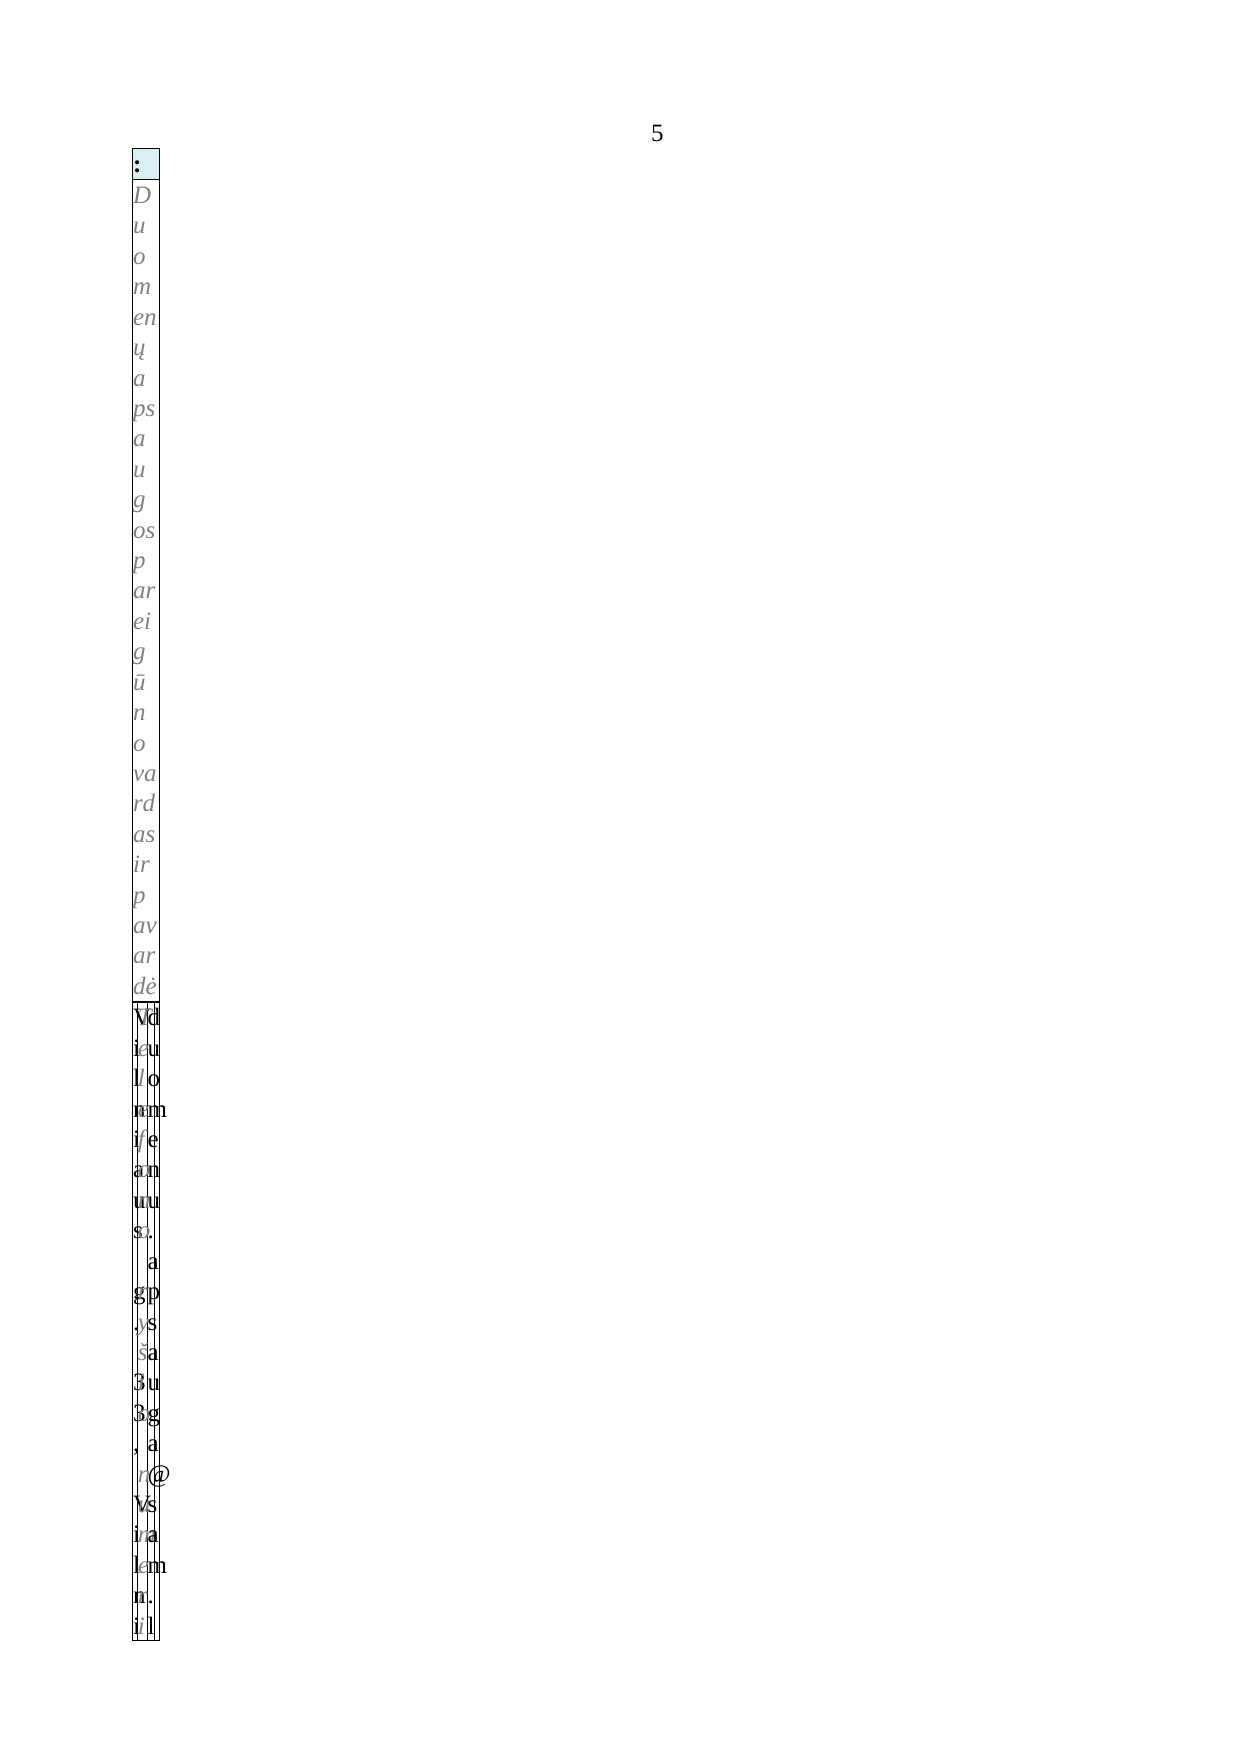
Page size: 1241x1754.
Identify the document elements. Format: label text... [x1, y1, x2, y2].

table_cell [155, 1487, 159, 1562]
table_cell Telefono ryšio numeris [138, 1289, 147, 1412]
table_cell [155, 1025, 159, 1055]
table_cell [155, 1294, 159, 1389]
table_cell Vilniaus g. 33, Vilnius [133, 1086, 137, 1572]
table_cell [155, 1055, 159, 1079]
table_cell [155, 1573, 159, 1639]
table_cell Telefono ryšio numeris [138, 1110, 147, 1169]
table_cell Telefono ryšio numeris [138, 1510, 147, 1592]
table_cell [155, 1207, 159, 1292]
table_cell Duomenų apsaugos pareigūno vardas ir pavardė [133, 180, 159, 1001]
table_cell [155, 1177, 159, 1207]
table_cell [155, 1424, 159, 1466]
table_cell duomenu.apsauga@sam.lt [148, 1563, 154, 1639]
table_cell [155, 1389, 159, 1420]
table_cell [155, 1003, 159, 1024]
table_cell Telefono ryšio numeris [138, 1018, 147, 1110]
table_cell Telefono ryšio numeris [138, 1420, 147, 1509]
table_cell [155, 1081, 159, 1106]
table_cell Telefono ryšio numeris [138, 1237, 147, 1288]
table_cell [155, 1117, 159, 1176]
table_cell [155, 1467, 159, 1486]
table_cell : [133, 149, 159, 179]
